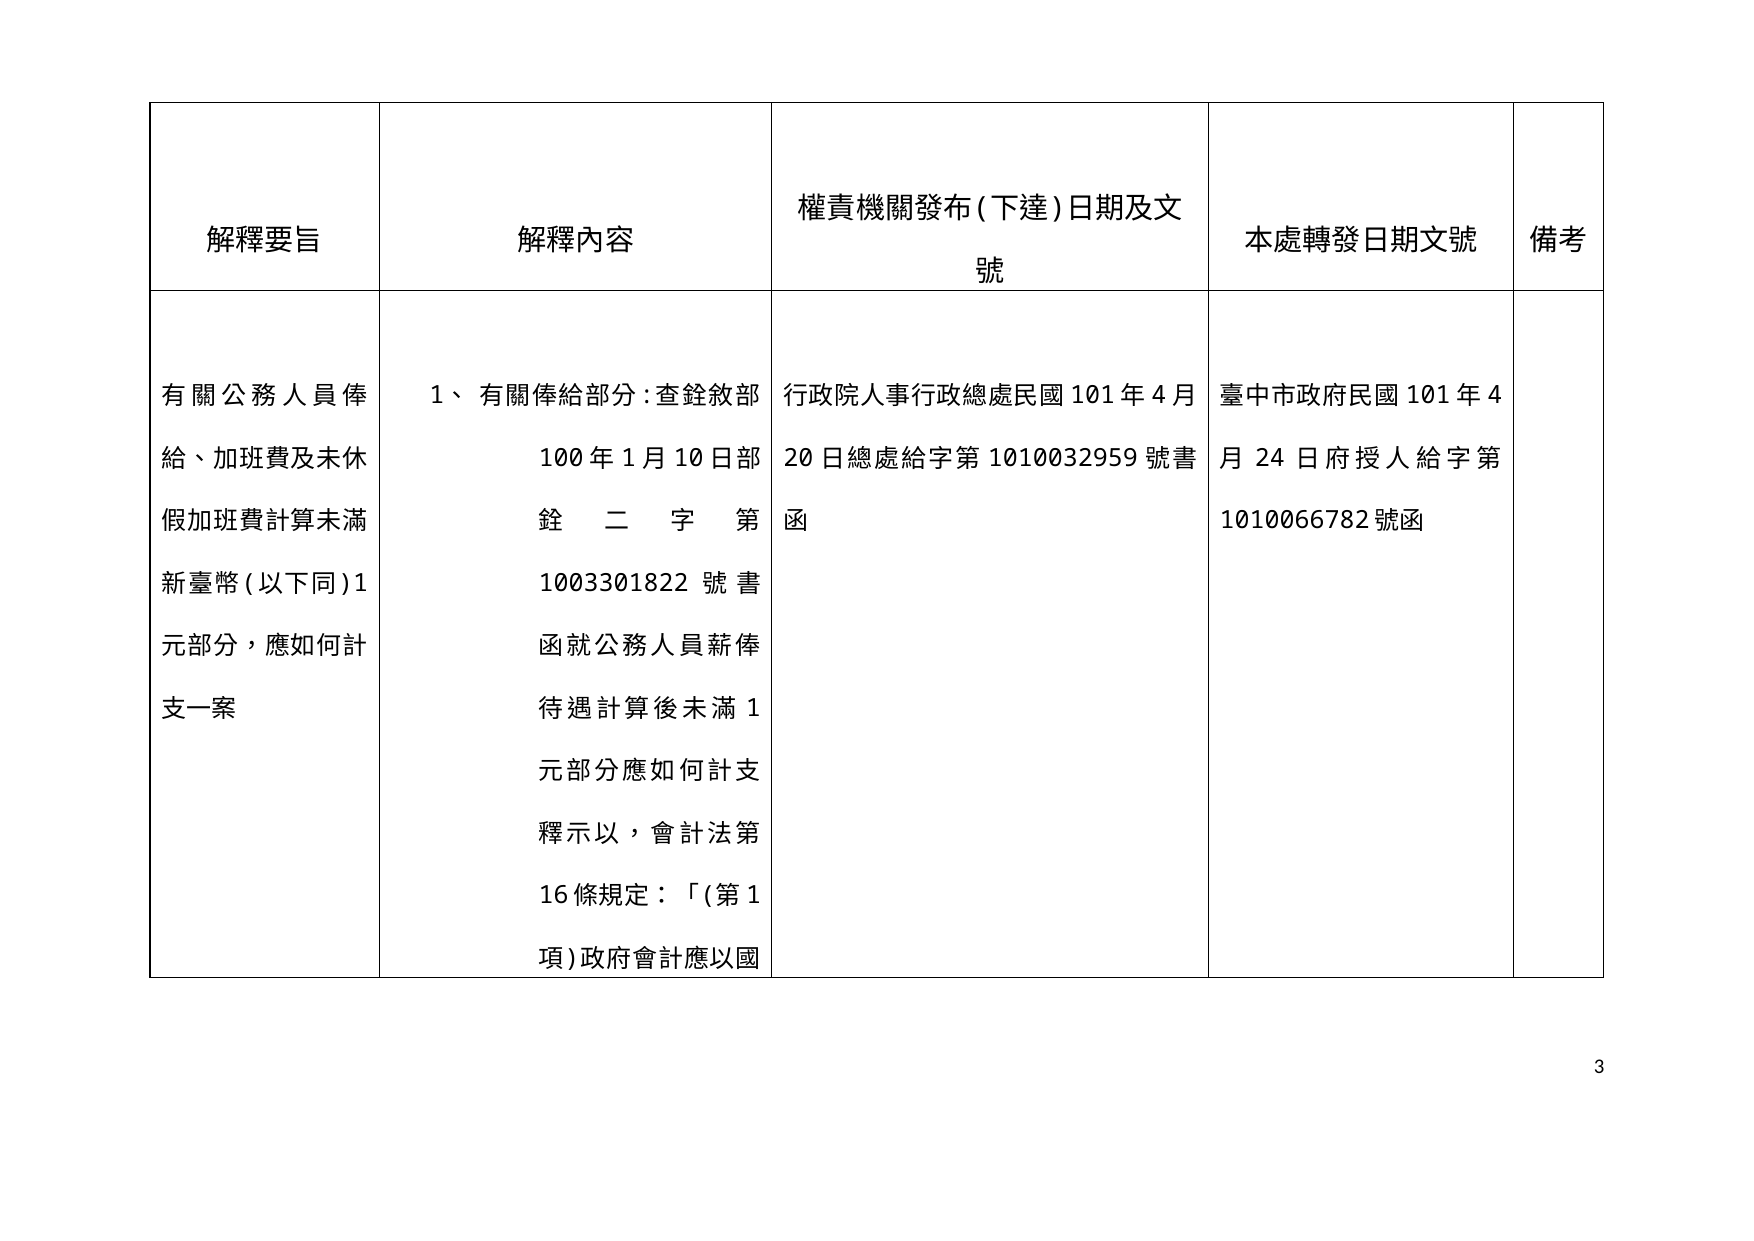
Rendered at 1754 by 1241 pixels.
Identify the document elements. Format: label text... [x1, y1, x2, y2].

table_cell 行政院人事行政總處民國101年4月20日總處給字第1010032959號書函 [772, 291, 1208, 977]
table_cell 有關公務人員俸給、加班費及未休假加班費計算未滿新臺幣(以下同)1元部分，應如何計支一案 [151, 291, 379, 977]
table_header 本處轉發日期文號 [1209, 103, 1513, 289]
table_header 權責機關發布(下達)日期及文號 [772, 103, 1208, 289]
table_header 解釋要旨 [151, 103, 379, 289]
table_cell 臺中市政府民國101年4月24日府授人給字第1010066782號函 [1209, 291, 1513, 977]
table_cell 有關俸給部分:查銓敘部100年1月10日部銓二字第1003301822號書函就公務人員薪俸待遇計算後未滿1元部分應如何計支釋示以，會計法第16條規定：「(第1項)政府會計應以國 [380, 291, 771, 977]
table_cell [1514, 291, 1603, 977]
table_header 備考 [1514, 103, 1603, 289]
table_header 解釋內容 [380, 103, 771, 289]
